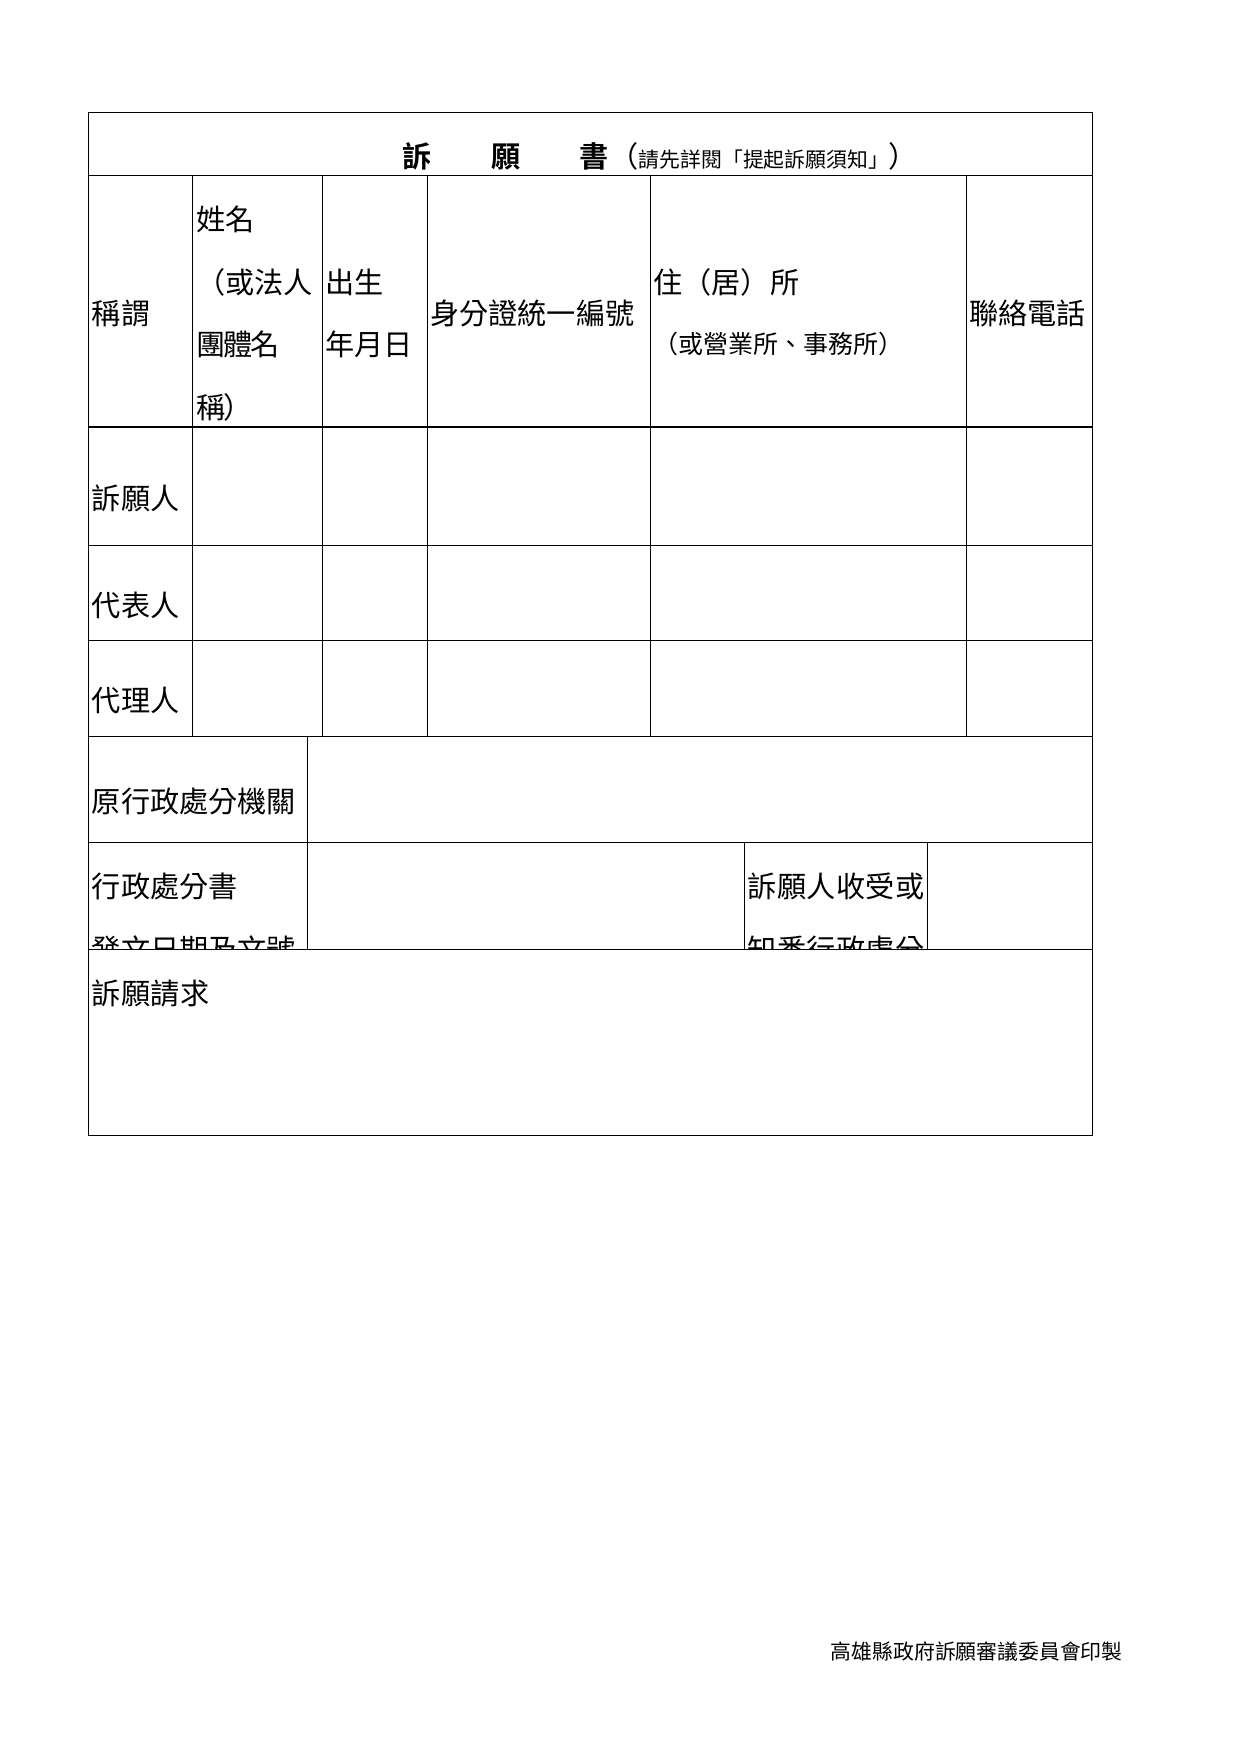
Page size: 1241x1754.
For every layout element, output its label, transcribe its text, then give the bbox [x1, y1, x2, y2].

table_cell [651, 546, 966, 640]
table_cell [428, 641, 650, 736]
table_cell 稱謂 [89, 176, 192, 426]
table_cell 代理人 [89, 641, 192, 736]
table_cell 訴願人 [89, 428, 192, 545]
table_cell [651, 641, 966, 736]
table_cell 訴願人收受或知悉行政處分之年月日 [745, 843, 927, 949]
table_cell 聯絡電話 [967, 176, 1092, 426]
table_cell [323, 546, 427, 640]
table_cell 身分證統一編號 [428, 176, 650, 426]
table_cell 訴願請求 [89, 950, 1092, 1135]
table_header 訴願書（請先詳閱「提起訴願須知」） [89, 113, 1092, 175]
table_cell [428, 546, 650, 640]
table_cell [308, 843, 744, 949]
table_cell [193, 546, 322, 640]
table_cell [428, 428, 650, 545]
table_cell [651, 428, 966, 545]
table_cell 代表人 [89, 546, 192, 640]
table_cell [193, 428, 322, 545]
table_cell 住（居）所 （或營業所、事務所） [651, 176, 966, 426]
table_cell [967, 428, 1092, 545]
table_cell 原行政處分機關 [89, 737, 307, 842]
table_cell [193, 641, 322, 736]
table_cell 行政處分書 發文日期及文號 [89, 843, 307, 949]
table_cell 姓名 （或法人團體名稱） [193, 176, 322, 426]
table_cell [323, 641, 427, 736]
table_cell [967, 546, 1092, 640]
table_cell [323, 428, 427, 545]
table_cell 出生 年月日 [323, 176, 427, 426]
table_cell [308, 737, 1092, 842]
table_cell [967, 641, 1092, 736]
table_cell [928, 843, 1092, 949]
